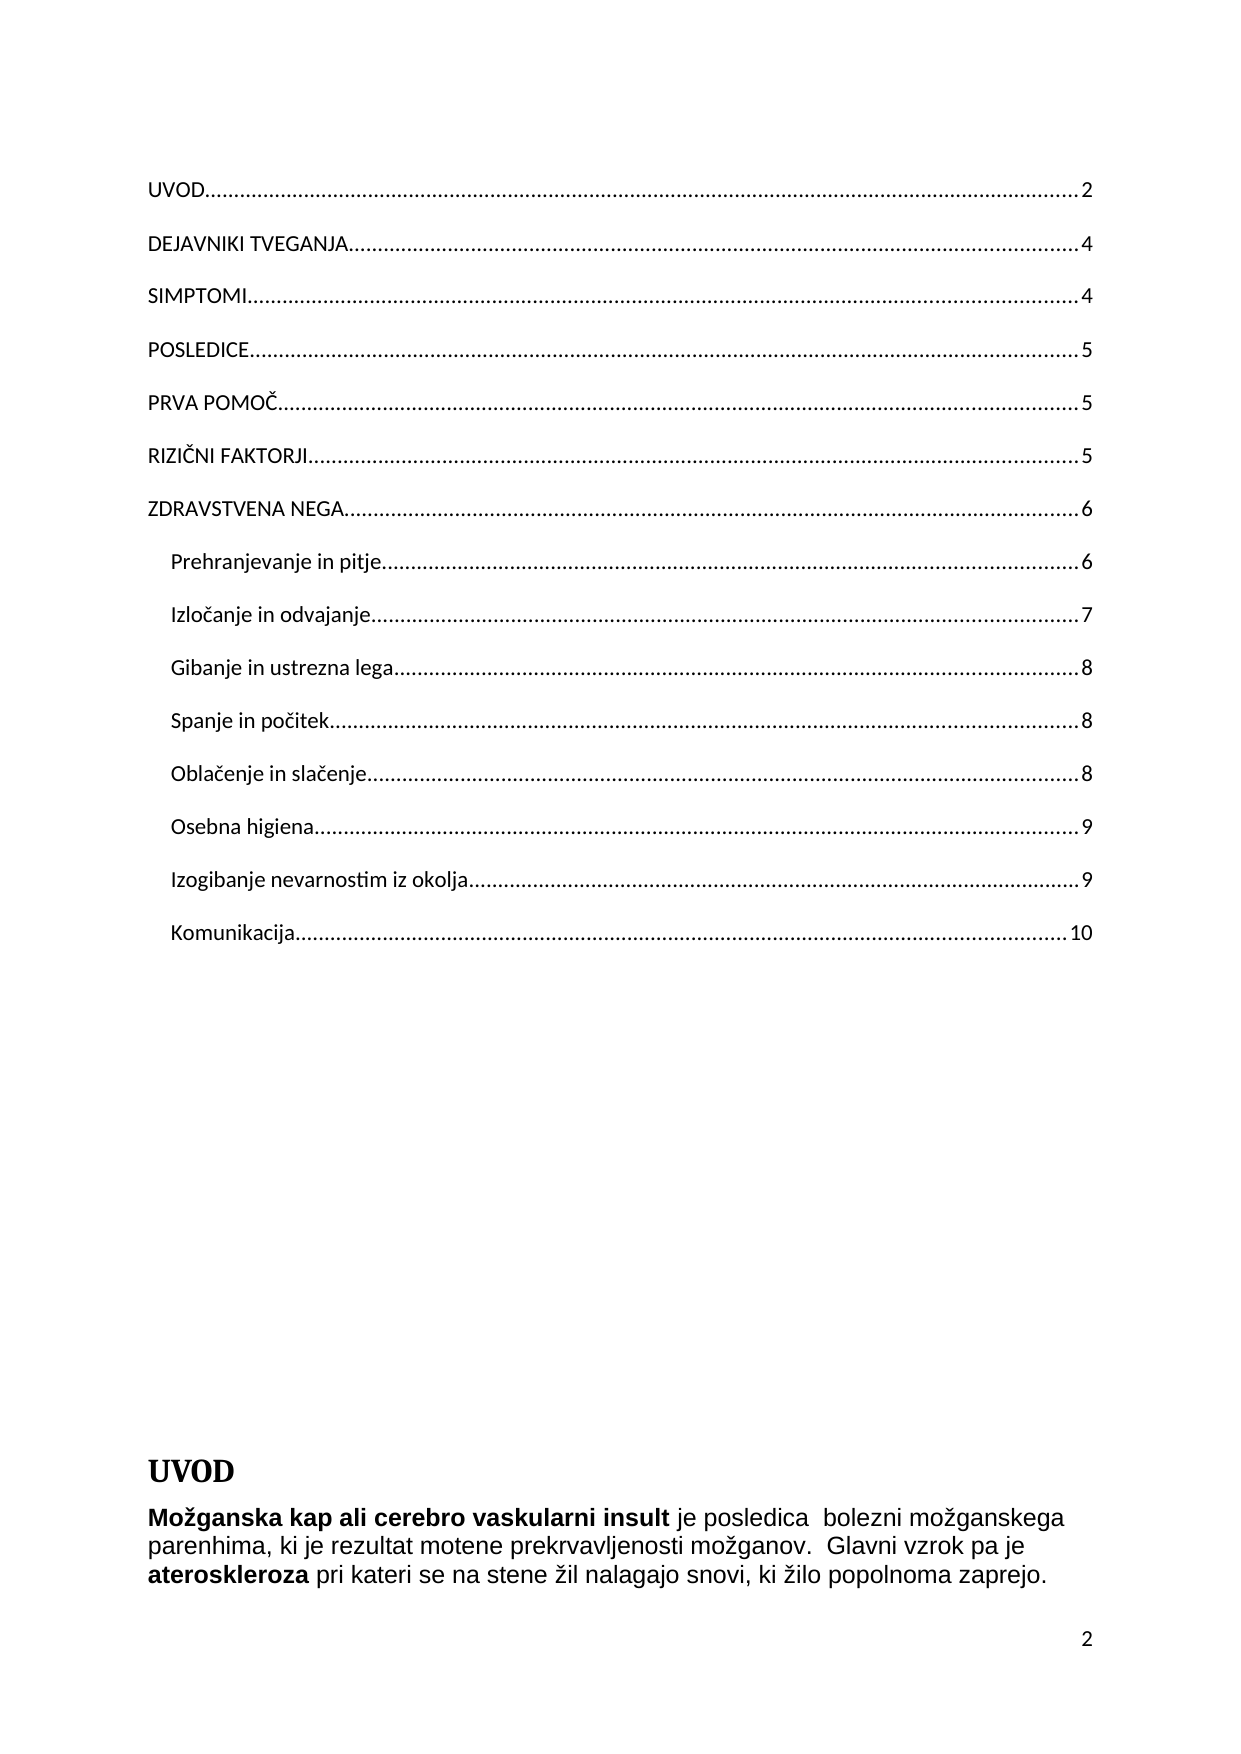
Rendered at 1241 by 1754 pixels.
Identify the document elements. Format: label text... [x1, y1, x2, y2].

text Osebna higiena 9 [171, 812, 1093, 840]
text Izogibanje nevarnostim iz okolja 9 [171, 865, 1093, 893]
text DEJAVNIKI TVEGANJA 4 [148, 229, 1093, 257]
text ZDRAVSTVENA NEGA 6 [148, 494, 1093, 522]
text Spanje in počitek 8 [171, 706, 1093, 734]
text Prehranjevanje in pitje 6 [171, 547, 1093, 575]
text Oblačenje in slačenje 8 [171, 759, 1093, 787]
text UVOD 2 [148, 176, 1093, 204]
text SIMPTOMI 4 [148, 282, 1093, 310]
text Gibanje in ustrezna lega 8 [171, 653, 1093, 681]
text PRVA POMOČ 5 [148, 388, 1093, 416]
text POSLEDICE 5 [148, 335, 1093, 363]
text Izločanje in odvajanje 7 [171, 600, 1093, 628]
text Možganska kap ali cerebro vaskularni insult je posledica bolezni možganskega parenhima, ki je rezultat motene prekrvavljenosti možganov. Glavni vzrok pa je ateroskleroza pri kateri se na stene žil nalagajo snovi, ki žilo popolnoma zaprejo. [148, 1503, 1093, 1589]
text RIZIČNI FAKTORJI 5 [148, 441, 1093, 469]
subtitle UVOD [148, 1452, 1093, 1491]
text Komunikacija 10 [171, 918, 1093, 946]
